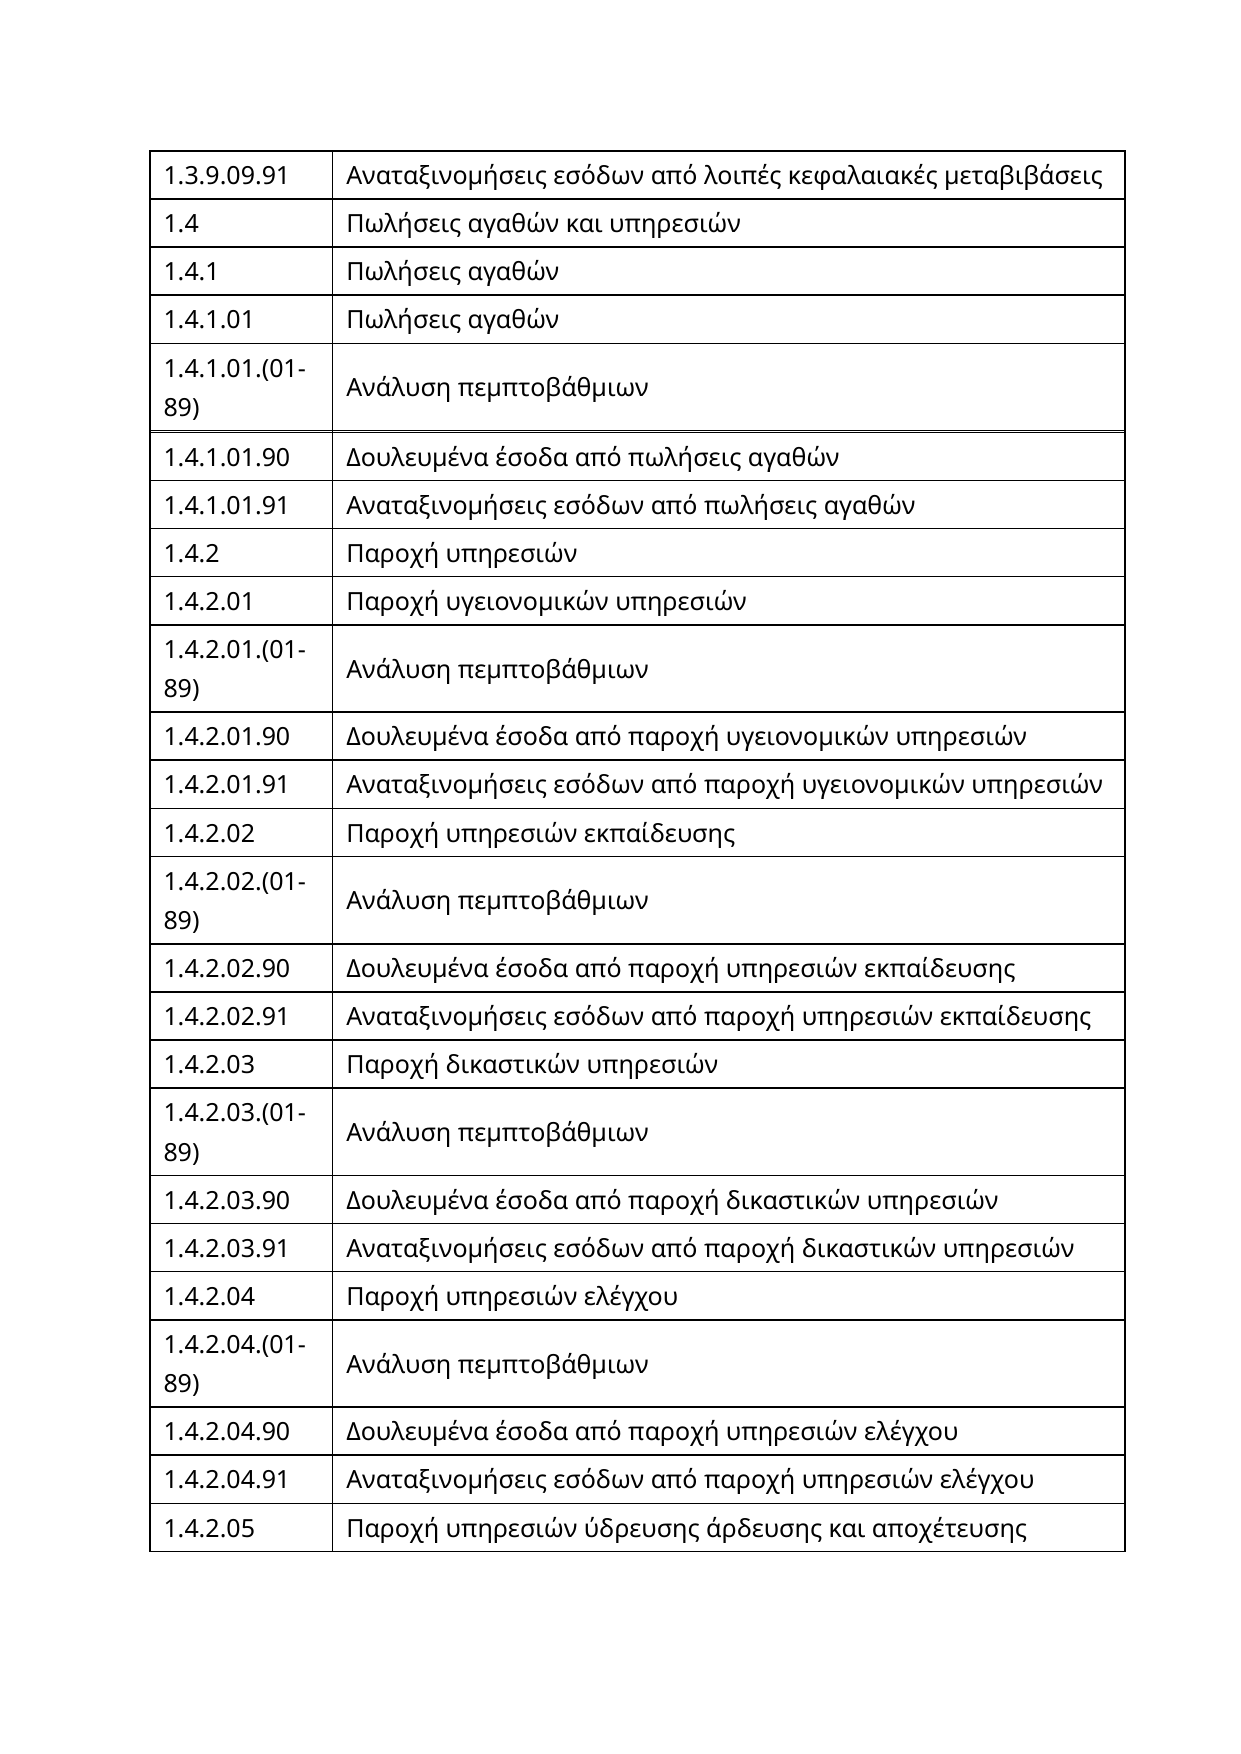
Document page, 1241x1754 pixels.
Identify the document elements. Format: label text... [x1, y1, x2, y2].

table_cell Αναταξινομήσεις εσόδων από παροχή υγειονομικών υπηρεσιών [333, 761, 1124, 807]
table_cell Ανάλυση πεμπτοβάθμιων [333, 857, 1124, 943]
table_cell 1.4.2.04.90 [151, 1408, 332, 1454]
table_cell 1.4.2.04.(01-89) [151, 1321, 332, 1406]
table_cell 1.4.2.02.(01-89) [151, 857, 332, 943]
table_header 1.4.1.01.90 [151, 433, 332, 479]
table_cell Αναταξινομήσεις εσόδων από λοιπές κεφαλαιακές μεταβιβάσεις [333, 152, 1124, 198]
table_cell 1.4.2.01.91 [151, 761, 332, 807]
table_cell Αναταξινομήσεις εσόδων από πωλήσεις αγαθών [333, 481, 1124, 528]
table_cell 1.4.1 [151, 248, 332, 294]
table_cell 1.4.2.01.(01-89) [151, 626, 332, 711]
table_cell Πωλήσεις αγαθών και υπηρεσιών [333, 200, 1124, 246]
table_cell Ανάλυση πεμπτοβάθμιων [333, 1321, 1124, 1406]
table_cell 1.4.1.01 [151, 296, 332, 342]
table_cell 1.4.2.02 [151, 809, 332, 856]
table_cell Παροχή υγειονομικών υπηρεσιών [333, 577, 1124, 624]
table_cell Δουλευμένα έσοδα από παροχή υπηρεσιών ελέγχου [333, 1408, 1124, 1454]
table_cell Πωλήσεις αγαθών [333, 248, 1124, 294]
table_cell 1.4.1.01.(01-89) [151, 344, 332, 430]
table_cell 1.4.2.03.(01-89) [151, 1089, 332, 1174]
table_cell 1.4.1.01.91 [151, 481, 332, 528]
table_cell 1.4.2.03 [151, 1041, 332, 1087]
table_cell 1.4.2.02.90 [151, 945, 332, 991]
table_cell 1.4.2.04.91 [151, 1456, 332, 1502]
table_cell 1.4.2.01 [151, 577, 332, 624]
table_cell 1.4.2.01.90 [151, 713, 332, 759]
table_cell Πωλήσεις αγαθών [333, 296, 1124, 342]
table_cell Δουλευμένα έσοδα από παροχή υγειονομικών υπηρεσιών [333, 713, 1124, 759]
table_cell 1.4.2.03.91 [151, 1224, 332, 1271]
table_cell 1.4.2.05 [151, 1504, 332, 1551]
table_cell Δουλευμένα έσοδα από παροχή υπηρεσιών εκπαίδευσης [333, 945, 1124, 991]
table_cell 1.4.2.02.91 [151, 993, 332, 1039]
table_cell Παροχή υπηρεσιών ύδρευσης άρδευσης και αποχέτευσης [333, 1504, 1124, 1551]
table_cell Ανάλυση πεμπτοβάθμιων [333, 1089, 1124, 1174]
table_cell 1.4.2.03.90 [151, 1176, 332, 1223]
table_header Δουλευμένα έσοδα από πωλήσεις αγαθών [333, 433, 1124, 479]
table_cell Ανάλυση πεμπτοβάθμιων [333, 344, 1124, 430]
table_cell Παροχή δικαστικών υπηρεσιών [333, 1041, 1124, 1087]
table_cell Παροχή υπηρεσιών εκπαίδευσης [333, 809, 1124, 856]
table_cell Αναταξινομήσεις εσόδων από παροχή υπηρεσιών ελέγχου [333, 1456, 1124, 1502]
table_cell Αναταξινομήσεις εσόδων από παροχή δικαστικών υπηρεσιών [333, 1224, 1124, 1271]
table_cell 1.4.2 [151, 529, 332, 576]
table_cell Ανάλυση πεμπτοβάθμιων [333, 626, 1124, 711]
table_cell 1.4 [151, 200, 332, 246]
table_cell Παροχή υπηρεσιών ελέγχου [333, 1272, 1124, 1319]
table_cell Αναταξινομήσεις εσόδων από παροχή υπηρεσιών εκπαίδευσης [333, 993, 1124, 1039]
table_cell Δουλευμένα έσοδα από παροχή δικαστικών υπηρεσιών [333, 1176, 1124, 1223]
table_cell 1.4.2.04 [151, 1272, 332, 1319]
table_cell Παροχή υπηρεσιών [333, 529, 1124, 576]
table_cell 1.3.9.09.91 [151, 152, 332, 198]
